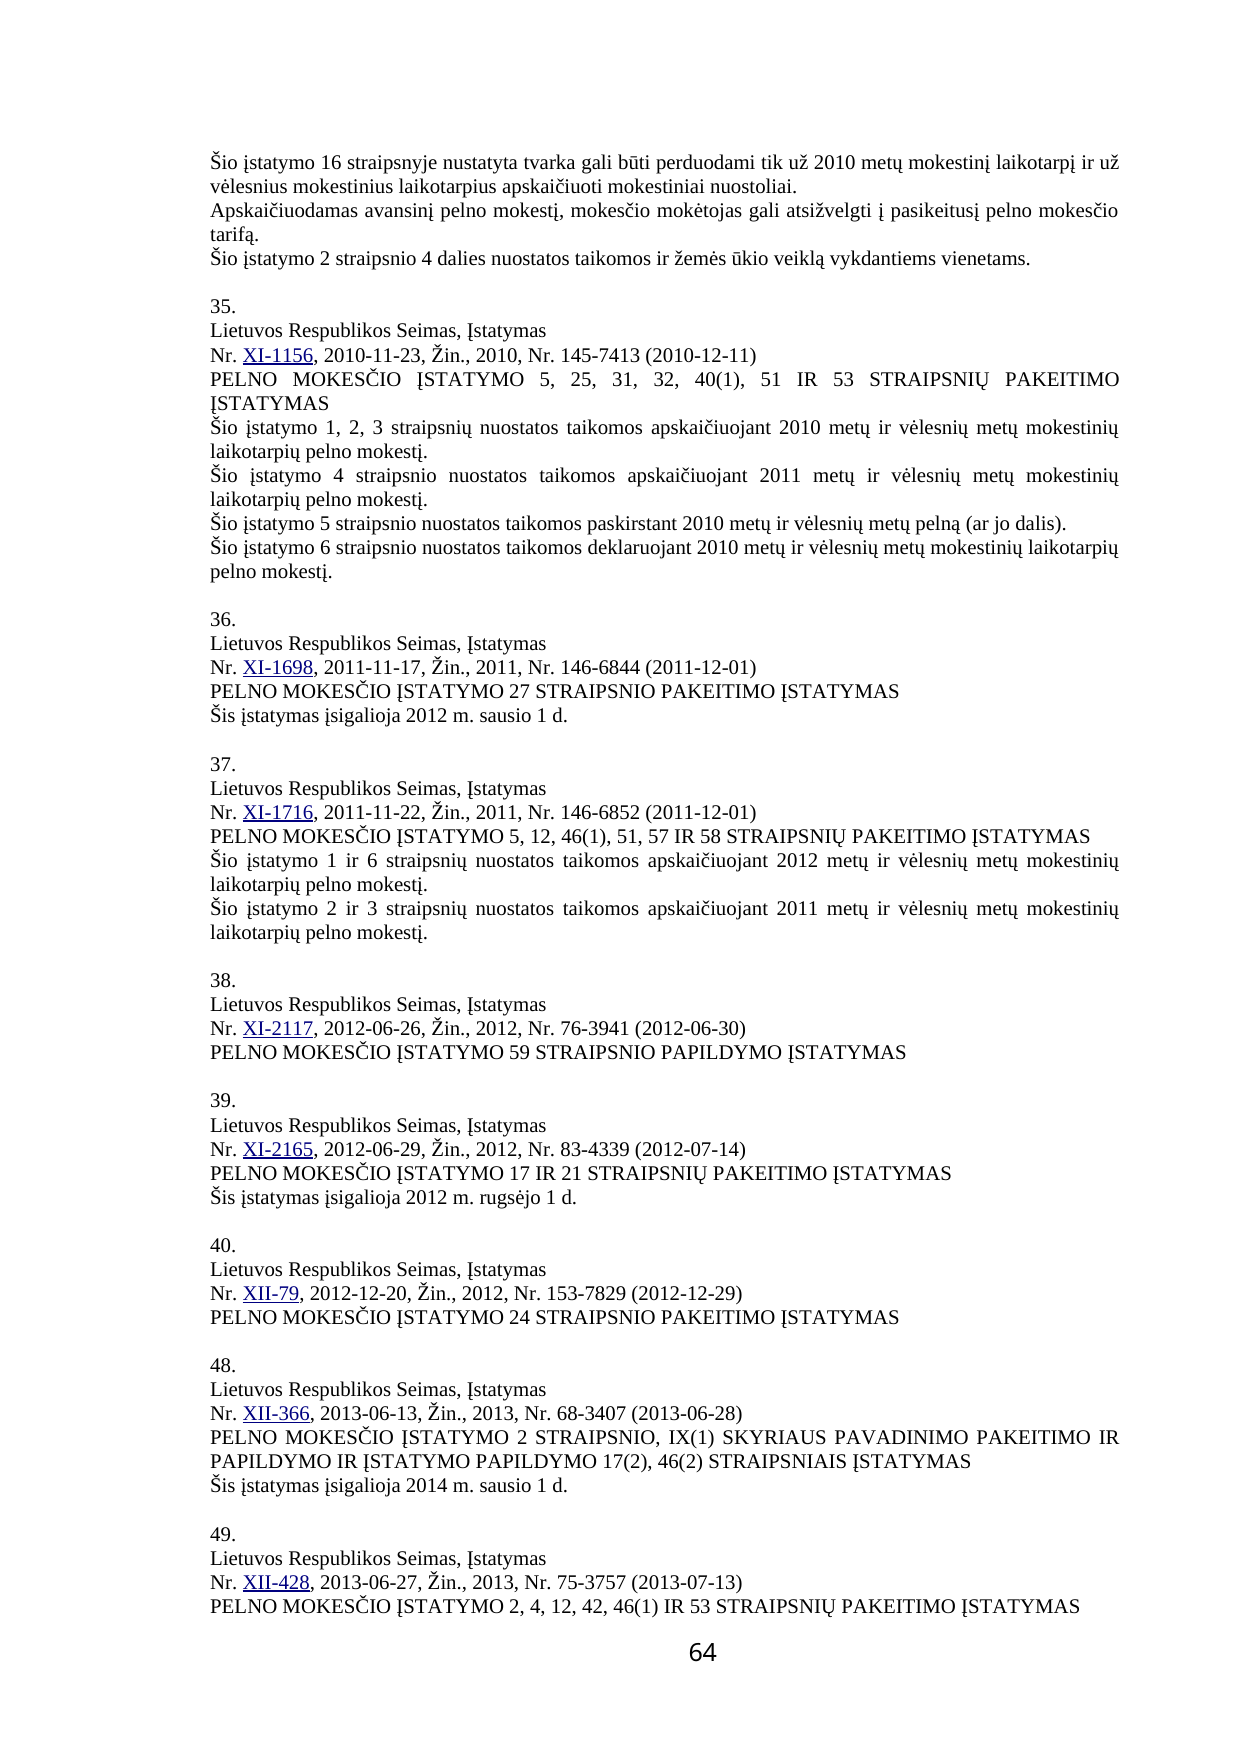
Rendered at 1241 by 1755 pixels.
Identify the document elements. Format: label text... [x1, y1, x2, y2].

text PELNO MOKESČIO ĮSTATYMO 59 STRAIPSNIO PAPILDYMO ĮSTATYMAS [210, 1040, 1120, 1064]
text PELNO MOKESČIO ĮSTATYMO 2, 4, 12, 42, 46(1) IR 53 STRAIPSNIŲ PAKEITIMO ĮSTATYMAS [210, 1594, 1120, 1618]
text 37. [210, 752, 1120, 776]
text 36. [210, 607, 1120, 631]
text Lietuvos Respublikos Seimas, Įstatymas [210, 776, 1120, 800]
text Šio įstatymo 1, 2, 3 straipsnių nuostatos taikomos apskaičiuojant 2010 metų ir vėlesnių metų mokestinių laikotarpių pelno mokestį. [210, 415, 1120, 463]
text Nr. XI-1716, 2011-11-22, Žin., 2011, Nr. 146-6852 (2011-12-01) [210, 800, 1120, 824]
text 35. [210, 294, 1120, 318]
text 39. [210, 1088, 1120, 1112]
text Nr. XII-366, 2013-06-13, Žin., 2013, Nr. 68-3407 (2013-06-28) [210, 1401, 1120, 1425]
text Nr. XII-79, 2012-12-20, Žin., 2012, Nr. 153-7829 (2012-12-29) [210, 1281, 1120, 1305]
text PELNO MOKESČIO ĮSTATYMO 24 STRAIPSNIO PAKEITIMO ĮSTATYMAS [210, 1305, 1120, 1329]
text PELNO MOKESČIO ĮSTATYMO 27 STRAIPSNIO PAKEITIMO ĮSTATYMAS [210, 679, 1120, 703]
text Šio įstatymo 16 straipsnyje nustatyta tvarka gali būti perduodami tik už 2010 metų mokestinį laikotarpį ir už vėlesnius mokestinius laikotarpius apskaičiuoti mokestiniai nuostoliai. [210, 150, 1120, 198]
text Nr. XII-428, 2013-06-27, Žin., 2013, Nr. 75-3757 (2013-07-13) [210, 1570, 1120, 1594]
text PELNO MOKESČIO ĮSTATYMO 5, 25, 31, 32, 40(1), 51 IR 53 STRAIPSNIŲ PAKEITIMO ĮSTATYMAS [210, 367, 1120, 415]
text Šio įstatymo 4 straipsnio nuostatos taikomos apskaičiuojant 2011 metų ir vėlesnių metų mokestinių laikotarpių pelno mokestį. [210, 463, 1120, 511]
text Šio įstatymo 5 straipsnio nuostatos taikomos paskirstant 2010 metų ir vėlesnių metų pelną (ar jo dalis). [210, 511, 1120, 535]
text 48. [210, 1353, 1120, 1377]
text 49. [210, 1522, 1120, 1546]
text Šis įstatymas įsigalioja 2012 m. sausio 1 d. [210, 703, 1120, 727]
text Lietuvos Respublikos Seimas, Įstatymas [210, 1112, 1120, 1137]
text PELNO MOKESČIO ĮSTATYMO 5, 12, 46(1), 51, 57 IR 58 STRAIPSNIŲ PAKEITIMO ĮSTATYMAS [210, 824, 1120, 848]
text Šio įstatymo 6 straipsnio nuostatos taikomos deklaruojant 2010 metų ir vėlesnių metų mokestinių laikotarpių pelno mokestį. [210, 535, 1120, 583]
text Šio įstatymo 2 ir 3 straipsnių nuostatos taikomos apskaičiuojant 2011 metų ir vėlesnių metų mokestinių laikotarpių pelno mokestį. [210, 896, 1120, 944]
text Nr. XI-1156, 2010-11-23, Žin., 2010, Nr. 145-7413 (2010-12-11) [210, 342, 1120, 367]
text Šis įstatymas įsigalioja 2014 m. sausio 1 d. [210, 1473, 1120, 1497]
text Nr. XI-2117, 2012-06-26, Žin., 2012, Nr. 76-3941 (2012-06-30) [210, 1016, 1120, 1040]
text PELNO MOKESČIO ĮSTATYMO 17 IR 21 STRAIPSNIŲ PAKEITIMO ĮSTATYMAS [210, 1161, 1120, 1185]
text 40. [210, 1233, 1120, 1257]
text PELNO MOKESČIO ĮSTATYMO 2 STRAIPSNIO, IX(1) SKYRIAUS PAVADINIMO PAKEITIMO IR PAPILDYMO IR ĮSTATYMO PAPILDYMO 17(2), 46(2) STRAIPSNIAIS ĮSTATYMAS [210, 1425, 1120, 1473]
text Lietuvos Respublikos Seimas, Įstatymas [210, 631, 1120, 655]
text Apskaičiuodamas avansinį pelno mokestį, mokesčio mokėtojas gali atsižvelgti į pasikeitusį pelno mokesčio tarifą. [210, 198, 1120, 246]
text Nr. XI-1698, 2011-11-17, Žin., 2011, Nr. 146-6844 (2011-12-01) [210, 655, 1120, 679]
text Lietuvos Respublikos Seimas, Įstatymas [210, 1546, 1120, 1570]
text Nr. XI-2165, 2012-06-29, Žin., 2012, Nr. 83-4339 (2012-07-14) [210, 1137, 1120, 1161]
text Šio įstatymo 1 ir 6 straipsnių nuostatos taikomos apskaičiuojant 2012 metų ir vėlesnių metų mokestinių laikotarpių pelno mokestį. [210, 848, 1120, 896]
text Lietuvos Respublikos Seimas, Įstatymas [210, 318, 1120, 342]
text Šis įstatymas įsigalioja 2012 m. rugsėjo 1 d. [210, 1185, 1120, 1209]
text Lietuvos Respublikos Seimas, Įstatymas [210, 1257, 1120, 1281]
text 38. [210, 968, 1120, 992]
text Lietuvos Respublikos Seimas, Įstatymas [210, 992, 1120, 1016]
text Šio įstatymo 2 straipsnio 4 dalies nuostatos taikomos ir žemės ūkio veiklą vykdantiems vienetams. [210, 246, 1120, 270]
text Lietuvos Respublikos Seimas, Įstatymas [210, 1377, 1120, 1401]
